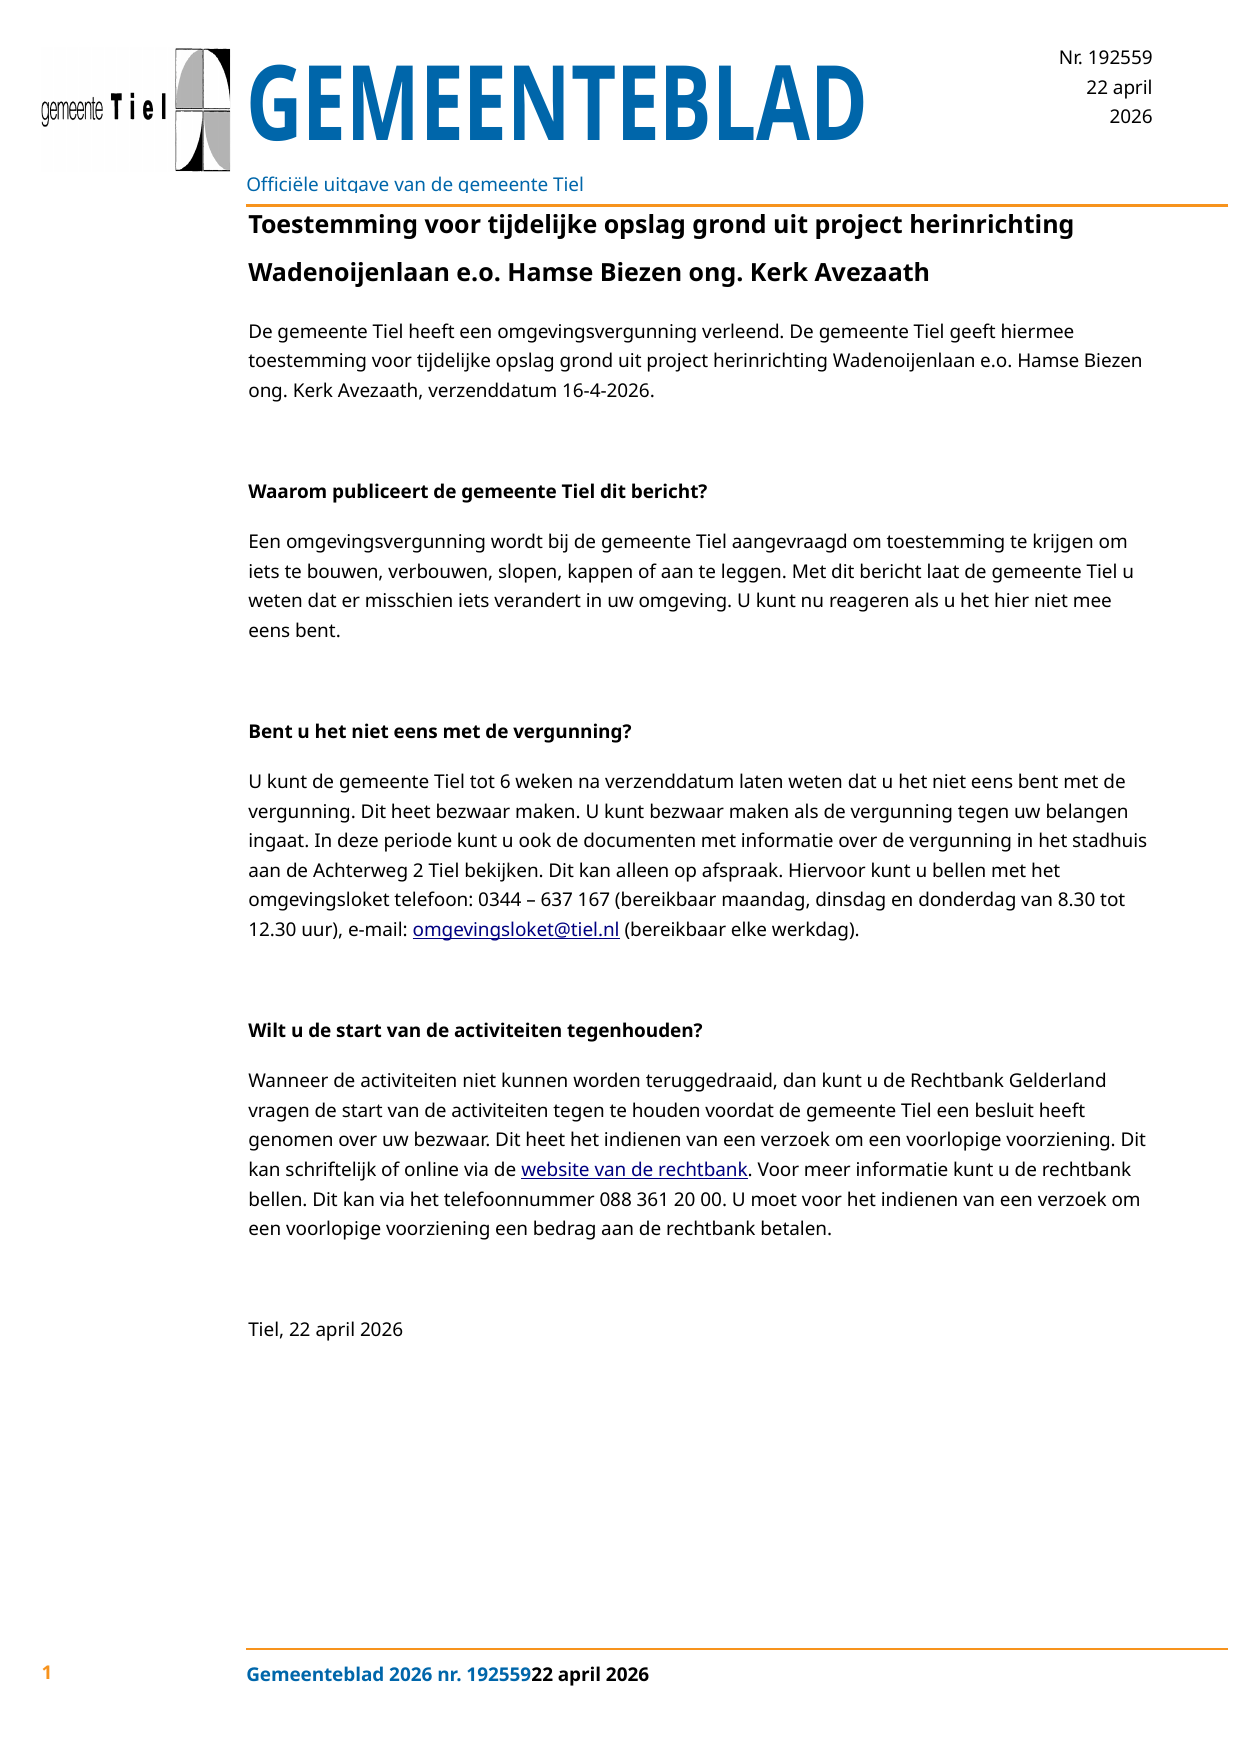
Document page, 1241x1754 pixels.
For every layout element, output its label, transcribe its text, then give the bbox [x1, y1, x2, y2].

text Tiel, 22 april 2026 [248, 1316, 1152, 1342]
text Een omgevingsvergunning wordt bij de gemeente Tiel aangevraagd om toestemming te krijgen om iets te bouwen, verbouwen, slopen, kappen of aan te leggen. Met dit bericht laat de gemeente Tiel u weten dat er misschien iets verandert in uw omgeving. U kunt nu reageren als u het hier niet mee eens bent. [248, 528, 1152, 643]
text Bent u het niet eens met de vergunning? [248, 718, 1152, 744]
text Toestemming voor tijdelijke opslag grond uit project herinrichting Wadenoijenlaan e.o. Hamse Biezen ong. Kerk Avezaath [248, 207, 1152, 288]
text Waarom publiceert de gemeente Tiel dit bericht? [248, 478, 1152, 504]
text Wanneer de activiteiten niet kunnen worden teruggedraaid, dan kunt u de Rechtbank Gelderland vragen de start van de activiteiten tegen te houden voordat de gemeente Tiel een besluit heeft genomen over uw bezwaar. Dit heet het indienen van een verzoek om een voorlopige voorziening. Dit kan schriftelijk of online via de website van de rechtbank. Voor meer informatie kunt u de rechtbank bellen. Dit kan via het telefoonnummer 088 361 20 00. U moet voor het indienen van een verzoek om een voorlopige voorziening een bedrag aan de rechtbank betalen. [248, 1067, 1152, 1241]
text Wilt u de start van de activiteiten tegenhouden? [248, 1017, 1152, 1043]
text U kunt de gemeente Tiel tot 6 weken na verzenddatum laten weten dat u het niet eens bent met de vergunning. Dit heet bezwaar maken. U kunt bezwaar maken als de vergunning tegen uw belangen ingaat. In deze periode kunt u ook de documenten met informatie over de vergunning in het stadhuis aan de Achterweg 2 Tiel bekijken. Dit kan alleen op afspraak. Hiervoor kunt u bellen met het omgevingsloket telefoon: 0344 – 637 167 (bereikbaar maandag, dinsdag en donderdag van 8.30 tot 12.30 uur), e-mail: omgevingsloket@tiel.nl (bereikbaar elke werkdag). [248, 768, 1152, 942]
text De gemeente Tiel heeft een omgevingsvergunning verleend. De gemeente Tiel geeft hiermee toestemming voor tijdelijke opslag grond uit project herinrichting Wadenoijenlaan e.o. Hamse Biezen ong. Kerk Avezaath, verzenddatum 16-4-2026. [248, 318, 1152, 403]
picture [41, 47, 231, 172]
